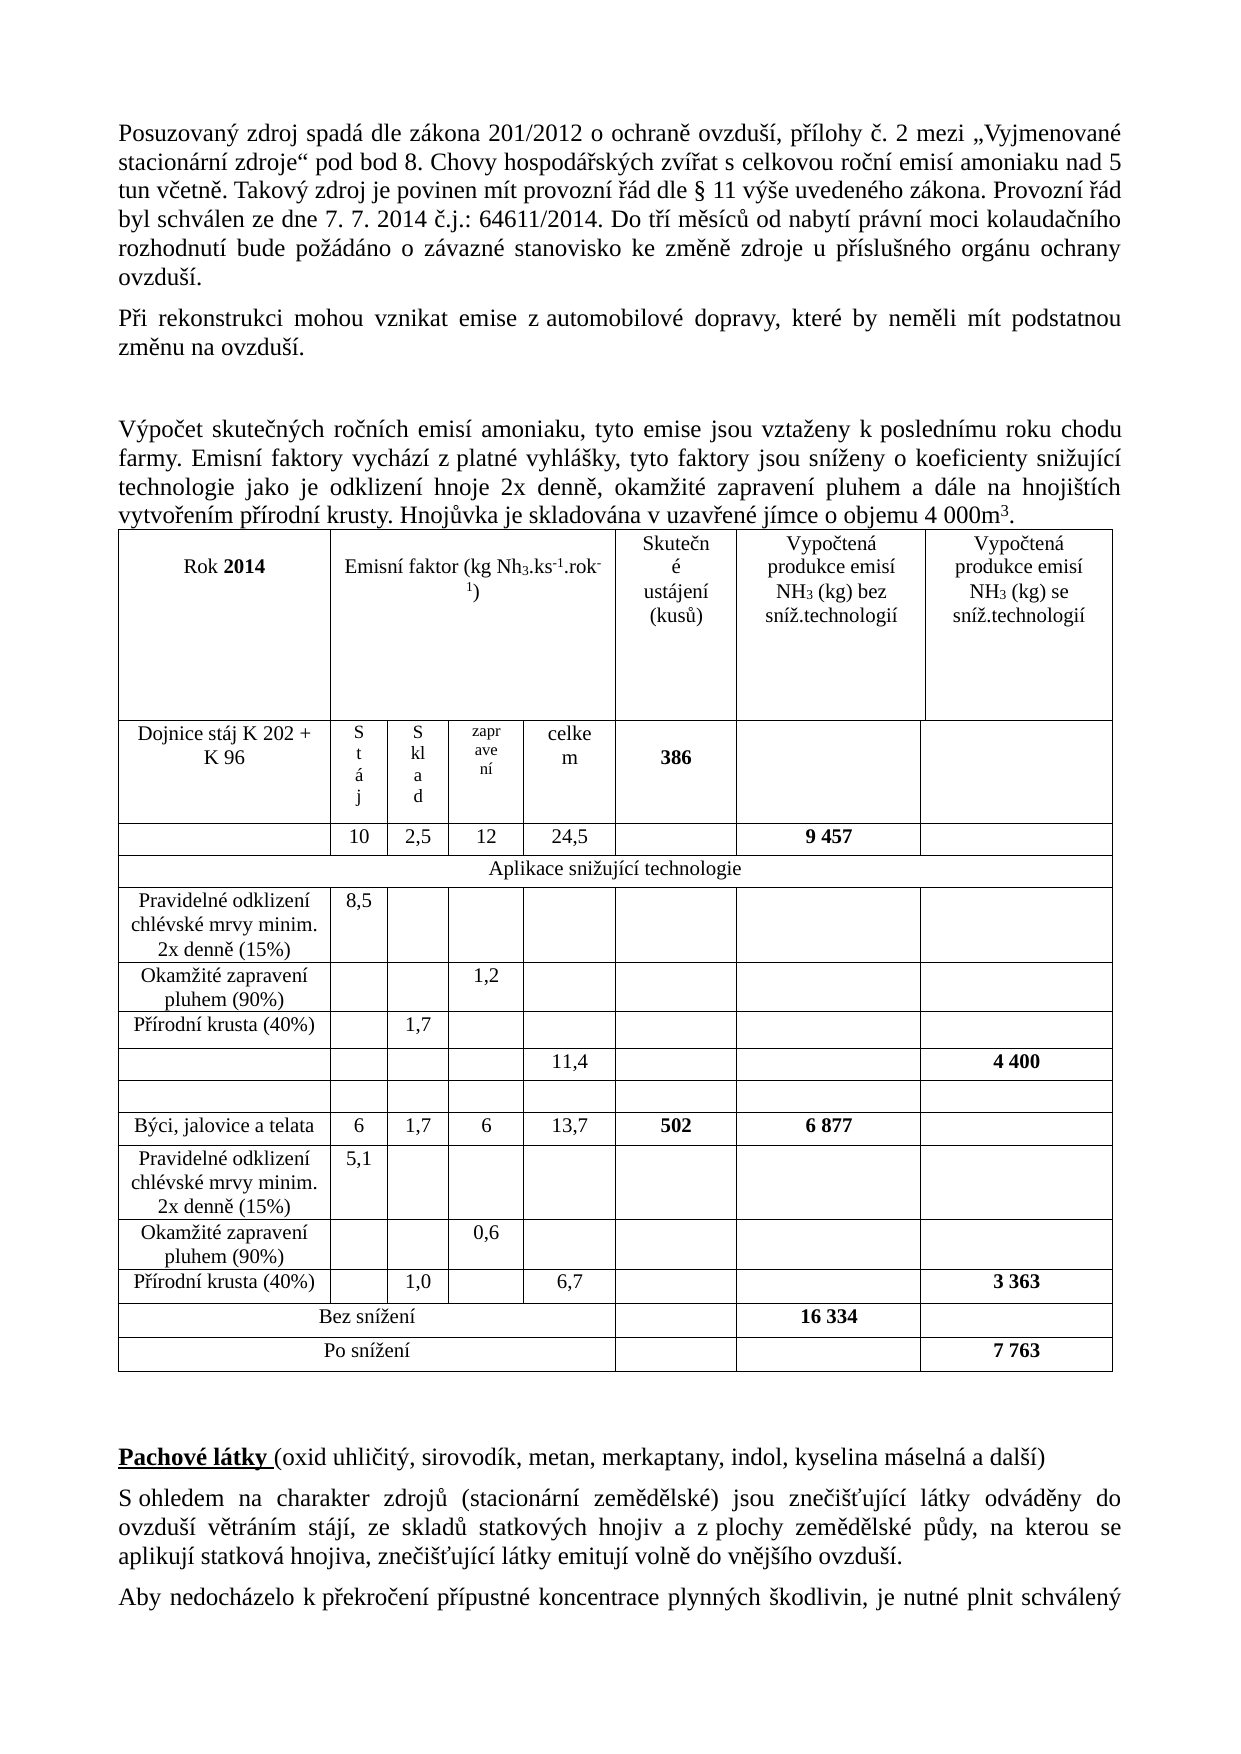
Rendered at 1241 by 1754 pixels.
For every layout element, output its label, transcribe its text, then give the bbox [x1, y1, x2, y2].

table_cell 502 [616, 1113, 736, 1144]
table_cell [737, 888, 920, 962]
table_cell [524, 1146, 615, 1219]
table_cell [921, 1304, 1112, 1337]
table_header Skutečné ustájení (kusů) [616, 530, 736, 720]
table_cell [616, 1081, 736, 1112]
table_cell [388, 1220, 448, 1268]
table_cell [331, 1012, 387, 1048]
text Pachové látky (oxid uhličitý, sirovodík, metan, merkaptany, indol, kyselina máselná a další) [118, 1442, 1122, 1471]
table_cell [388, 1146, 448, 1219]
table_cell [616, 1146, 736, 1219]
table_cell 12 [449, 824, 523, 855]
table_cell [921, 963, 1112, 1011]
table_cell 7 763 [921, 1338, 1112, 1371]
table_cell [119, 1049, 330, 1080]
table_cell [119, 1081, 330, 1112]
table_cell [737, 1270, 920, 1303]
table_cell 24,5 [524, 824, 615, 855]
table_cell [616, 1012, 736, 1048]
table_cell [388, 1081, 448, 1112]
table_cell [331, 1220, 387, 1268]
table_cell [737, 1146, 920, 1219]
table_cell 6,7 [524, 1270, 615, 1303]
table_cell Bez snížení [119, 1304, 615, 1337]
table_cell 13,7 [524, 1113, 615, 1144]
table_cell [616, 1049, 736, 1080]
table_cell [616, 888, 736, 962]
table_cell Býci, jalovice a telata [119, 1113, 330, 1144]
table_cell 6 [449, 1113, 523, 1144]
table_cell Okamžité zapravení pluhem (90%) [119, 963, 330, 1011]
table_cell [921, 1146, 1112, 1219]
table_cell [921, 1113, 1112, 1144]
table_cell [616, 1304, 736, 1337]
table_cell 1,2 [449, 963, 523, 1011]
table_cell [388, 963, 448, 1011]
table_cell [331, 1049, 387, 1080]
table_cell [119, 824, 330, 855]
table_cell [616, 824, 736, 855]
table_cell [331, 1081, 387, 1112]
table_cell [737, 963, 920, 1011]
table_cell Pravidelné odklizení chlévské mrvy minim. 2x denně (15%) [119, 1146, 330, 1219]
table_header Emisní faktor (kg Nh3.ks-1.rok-1) [331, 530, 615, 720]
table_cell Okamžité zapravení pluhem (90%) [119, 1220, 330, 1268]
table_cell 1,7 [388, 1113, 448, 1144]
table_cell 9 457 [737, 824, 920, 855]
table_cell 2,5 [388, 824, 448, 855]
table_cell [524, 1012, 615, 1048]
table_cell 16 334 [737, 1304, 920, 1337]
table_cell celkem [524, 721, 615, 823]
table_cell [737, 721, 920, 823]
table_cell [524, 1081, 615, 1112]
table_cell [524, 963, 615, 1011]
table_cell [388, 1049, 448, 1080]
table_cell [616, 1338, 736, 1371]
table_cell [449, 1081, 523, 1112]
table_cell 1,7 [388, 1012, 448, 1048]
table_cell [524, 888, 615, 962]
table_cell [449, 1012, 523, 1048]
table_cell [737, 1081, 920, 1112]
table_cell [616, 1220, 736, 1268]
table_cell [737, 1338, 920, 1371]
table_cell 5,1 [331, 1146, 387, 1219]
table_cell [921, 721, 1112, 823]
text S ohledem na charakter zdrojů (stacionární zemědělské) jsou znečišťující látky odváděny do ovzduší větráním stájí, ze skladů statkových hnojiv a z plochy zemědělské půdy, na kterou se aplikují statková hnojiva, znečišťující látky emitují volně do vnějšího ovzduší. [118, 1483, 1122, 1570]
text Aby nedocházelo k překročení přípustné koncentrace plynných škodlivin, je nutné plnit schválený [118, 1582, 1122, 1611]
text Při rekonstrukci mohou vznikat emise z automobilové dopravy, které by neměli mít podstatnou změnu na ovzduší. [118, 303, 1122, 361]
table_cell [921, 888, 1112, 962]
table_cell 6 [331, 1113, 387, 1144]
table_cell 4 400 [921, 1049, 1112, 1080]
table_cell [449, 1049, 523, 1080]
table_cell [331, 1270, 387, 1303]
table_cell [331, 963, 387, 1011]
table_cell [388, 888, 448, 962]
table_cell 386 [616, 721, 736, 823]
table_cell Po snížení [119, 1338, 615, 1371]
table_cell [449, 1146, 523, 1219]
table_cell zapravení [449, 721, 523, 823]
table_cell 0,6 [449, 1220, 523, 1268]
table_cell Přírodní krusta (40%) [119, 1012, 330, 1048]
table_cell [737, 1012, 920, 1048]
table_cell 6 877 [737, 1113, 920, 1144]
table_cell [449, 888, 523, 962]
table_header Vypočtená produkce emisí NH3 (kg) se sníž.technologií [926, 530, 1112, 720]
table_cell 1,0 [388, 1270, 448, 1303]
table_cell [921, 1012, 1112, 1048]
table_header Vypočtená produkce emisí NH3 (kg) bez sníž.technologií [737, 530, 925, 720]
table_cell Pravidelné odklizení chlévské mrvy minim. 2x denně (15%) [119, 888, 330, 962]
table_cell 10 [331, 824, 387, 855]
table_cell Dojnice stáj K 202 + K 96 [119, 721, 330, 823]
table_header Rok 2014 [119, 530, 330, 720]
table_cell 11,4 [524, 1049, 615, 1080]
text Výpočet skutečných ročních emisí amoniaku, tyto emise jsou vztaženy k poslednímu roku chodu farmy. Emisní faktory vychází z platné vyhlášky, tyto faktory jsou sníženy o koeficienty snižující technologie jako je odklizení hnoje 2x denně, okamžité zapravení pluhem a dále na hnojištích vytvořením přírodní krusty. Hnojůvka je skladována v uzavřené jímce o objemu 4 000m3. [118, 414, 1122, 529]
table_cell [616, 1270, 736, 1303]
table_cell [737, 1220, 920, 1268]
table_cell 3 363 [921, 1270, 1112, 1303]
table_cell Přírodní krusta (40%) [119, 1270, 330, 1303]
table_cell [737, 1049, 920, 1080]
table_cell Stáj [331, 721, 387, 823]
table_cell Sklad [388, 721, 448, 823]
table_cell Aplikace snižující technologie [119, 856, 1112, 887]
text Posuzovaný zdroj spadá dle zákona 201/2012 o ochraně ovzduší, přílohy č. 2 mezi „Vyjmenované stacionární zdroje“ pod bod 8. Chovy hospodářských zvířat s celkovou roční emisí amoniaku nad 5 tun včetně. Takový zdroj je povinen mít provozní řád dle § 11 výše uvedeného zákona. Provozní řád byl schválen ze dne 7. 7. 2014 č.j.: 64611/2014. Do tří měsíců od nabytí právní moci kolaudačního rozhodnutí bude požádáno o závazné stanovisko ke změně zdroje u příslušného orgánu ochrany ovzduší. [118, 118, 1122, 291]
table_cell [524, 1220, 615, 1268]
table_cell [616, 963, 736, 1011]
table_cell [921, 824, 1112, 855]
table_cell [921, 1220, 1112, 1268]
table_cell [449, 1270, 523, 1303]
table_cell [921, 1081, 1112, 1112]
table_cell 8,5 [331, 888, 387, 962]
